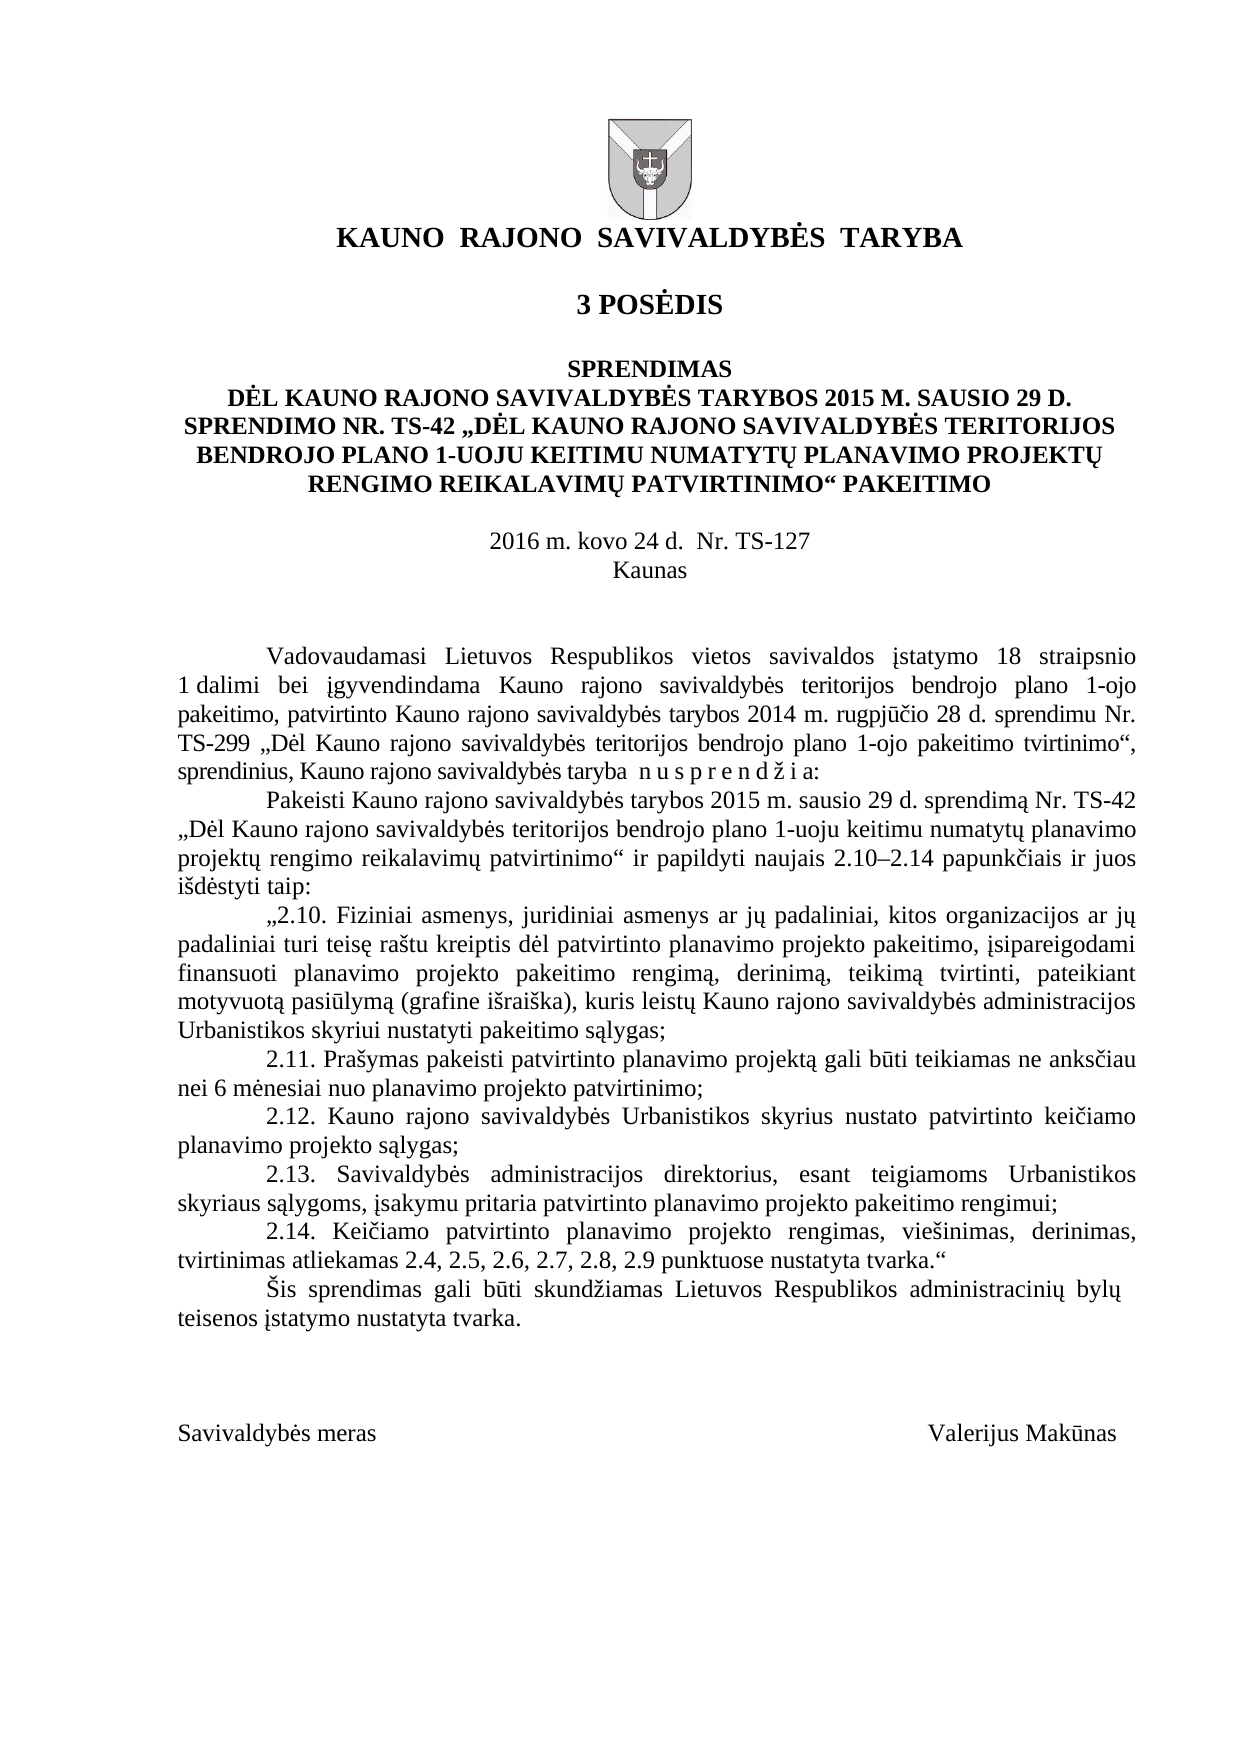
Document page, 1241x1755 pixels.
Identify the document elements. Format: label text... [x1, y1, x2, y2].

text „2.10. Fiziniai asmenys, juridiniai asmenys ar jų padaliniai, kitos organizacijos ar jų padaliniai turi teisę raštu kreiptis dėl patvirtinto planavimo projekto pakeitimo, įsipareigodami finansuoti planavimo projekto pakeitimo rengimą, derinimą, teikimą tvirtinti, pateikiant motyvuotą pasiūlymą (grafine išraiška), kuris leistų Kauno rajono savivaldybės administracijos Urbanistikos skyriui nustatyti pakeitimo sąlygas; [177, 900, 1137, 1044]
text 2.12. Kauno rajono savivaldybės Urbanistikos skyrius nustato patvirtinto keičiamo planavimo projekto sąlygas; [177, 1101, 1137, 1159]
text 2.11. Prašymas pakeisti patvirtinto planavimo projektą gali būti teikiamas ne anksčiau nei 6 mėnesiai nuo planavimo projekto patvirtinimo; [177, 1044, 1137, 1101]
text KAUNO RAJONO SAVIVALDYBĖS TARYBA [177, 220, 1122, 253]
text 2.13. Savivaldybės administracijos direktorius, esant teigiamoms Urbanistikos skyriaus sąlygoms, įsakymu pritaria patvirtinto planavimo projekto pakeitimo rengimui; [177, 1159, 1137, 1216]
text 3 POSĖDIS [177, 287, 1122, 320]
text 2.14. Keičiamo patvirtinto planavimo projekto rengimas, viešinimas, derinimas, tvirtinimas atliekamas 2.4, 2.5, 2.6, 2.7, 2.8, 2.9 punktuose nustatyta tvarka.“ [177, 1216, 1137, 1274]
text Šis sprendimas gali būti skundžiamas Lietuvos Respublikos administracinių bylų teisenos įstatymo nustatyta tvarka. [177, 1274, 1122, 1331]
text DĖL KAUNO RAJONO SAVIVALDYBĖS TARYBOS 2015 M. SAUSIO 29 D. SPRENDIMO NR. TS-42 „DĖL KAUNO RAJONO SAVIVALDYBĖS TERITORIJOS BENDROJO PLANO 1-UOJU KEITIMU NUMATYTŲ PLANAVIMO PROJEKTŲ RENGIMO REIKALAVIMŲ PATVIRTINIMO“ PAKEITIMO [177, 383, 1122, 498]
text Savivaldybės meras Valerijus Makūnas [177, 1418, 1122, 1446]
text Kaunas [177, 555, 1122, 584]
text Vadovaudamasi Lietuvos Respublikos vietos savivaldos įstatymo 18 straipsnio 1 dalimi bei įgyvendindama Kauno rajono savivaldybės teritorijos bendrojo plano 1-ojo pakeitimo, patvirtinto Kauno rajono savivaldybės tarybos 2014 m. rugpjūčio 28 d. sprendimu Nr. TS-299 „Dėl Kauno rajono savivaldybės teritorijos bendrojo plano 1-ojo pakeitimo tvirtinimo“, sprendinius, Kauno rajono savivaldybės taryba n u s p r e n d ž i a: [177, 641, 1137, 785]
text SPRENDIMAS [177, 354, 1122, 383]
text Pakeisti Kauno rajono savivaldybės tarybos 2015 m. sausio 29 d. sprendimą Nr. TS-42 „Dėl Kauno rajono savivaldybės teritorijos bendrojo plano 1-uoju keitimu numatytų planavimo projektų rengimo reikalavimų patvirtinimo“ ir papildyti naujais 2.10–2.14 papunkčiais ir juos išdėstyti taip: [177, 785, 1137, 900]
text 2016 m. kovo 24 d. Nr. TS-127 [177, 526, 1122, 555]
